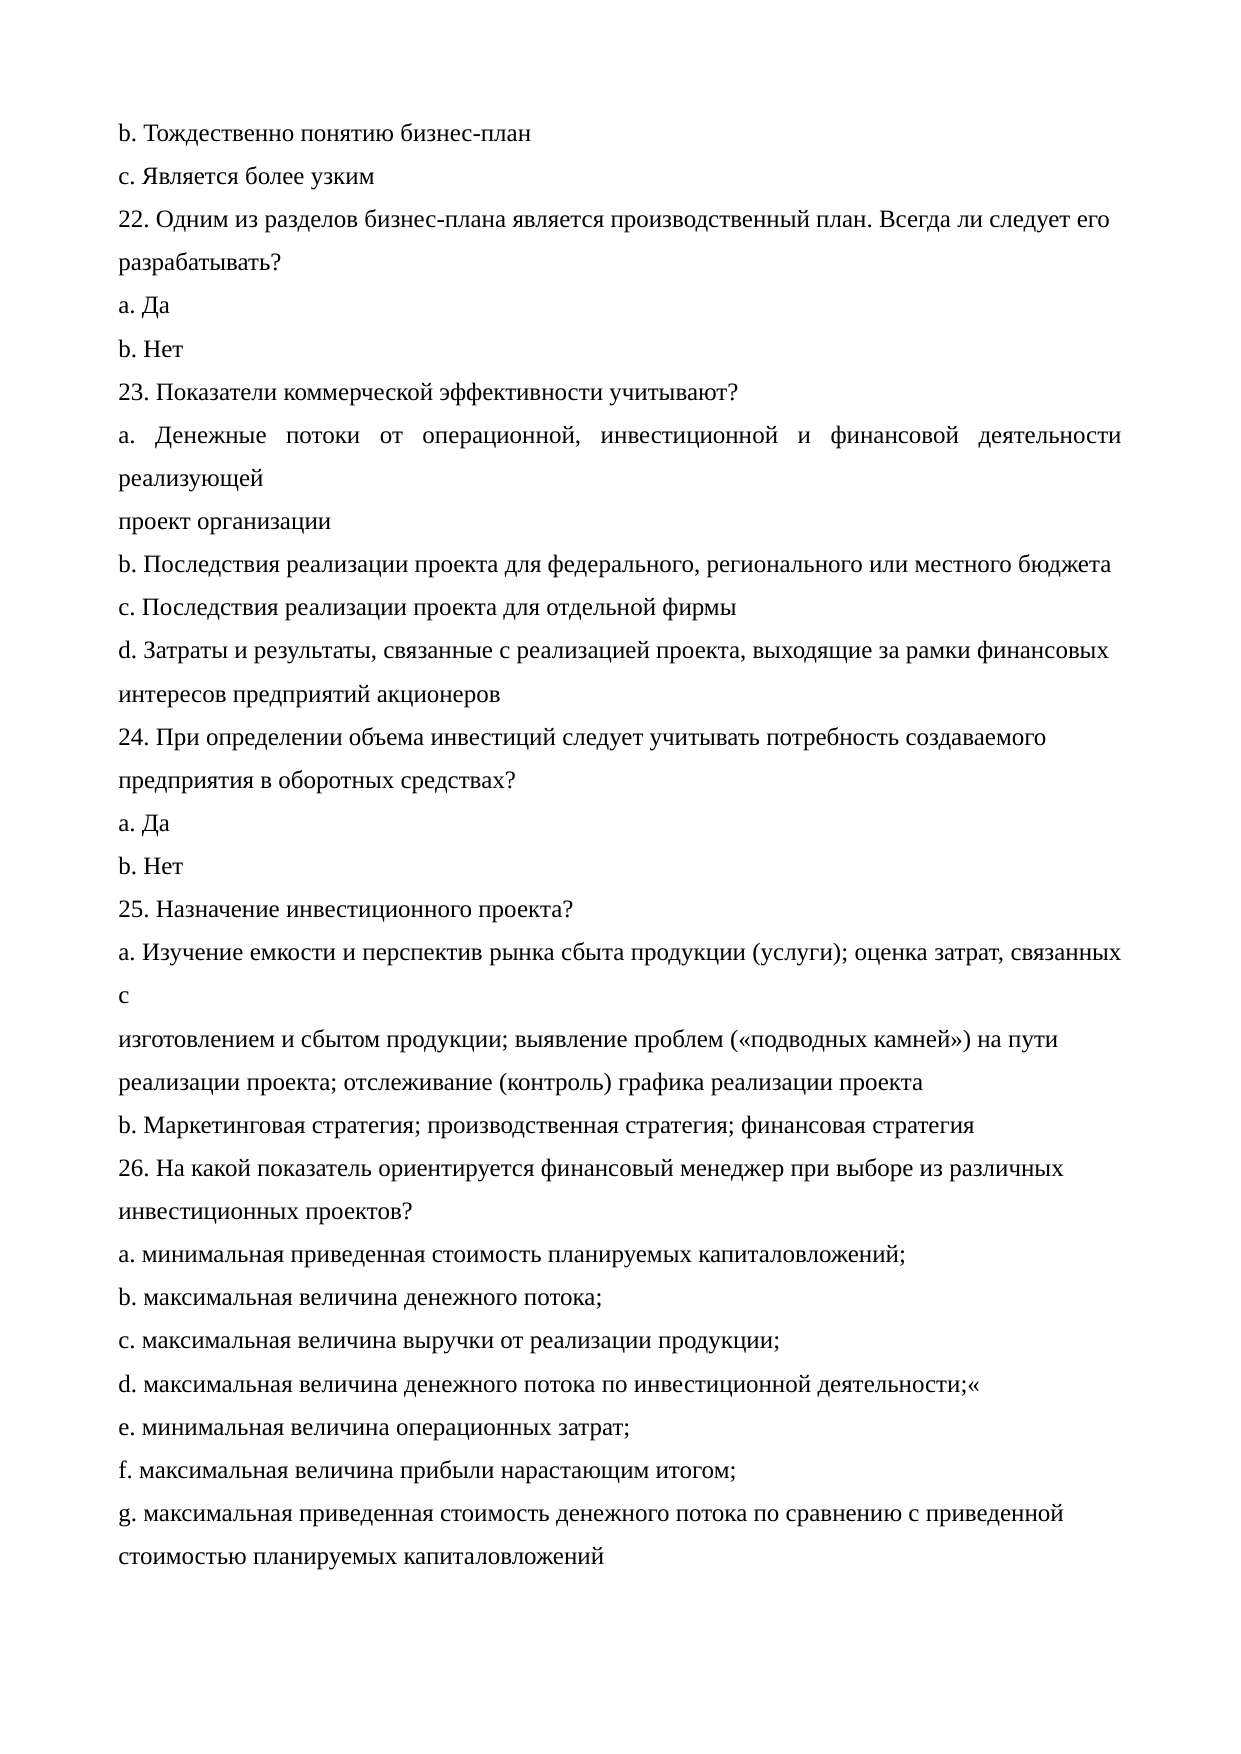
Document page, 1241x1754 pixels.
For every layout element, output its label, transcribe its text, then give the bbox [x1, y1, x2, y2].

text разрабатывать? [118, 247, 1122, 276]
text a. Денежные потоки от операционной, инвестиционной и финансовой деятельности реализующей [118, 420, 1122, 492]
text a. минимальная приведенная стоимость планируемых капиталовложений; [118, 1239, 1122, 1268]
text проект организации [118, 506, 1122, 535]
text 26. На какой показатель ориентируется финансовый менеджер при выборе из различных [118, 1153, 1122, 1182]
text стоимостью планируемых капиталовложений [118, 1541, 1122, 1570]
text e. минимальная величина операционных затрат; [118, 1412, 1122, 1441]
text b. Маркетинговая стратегия; производственная стратегия; финансовая стратегия [118, 1110, 1122, 1139]
text b. Нет [118, 851, 1122, 880]
text предприятия в оборотных средствах? [118, 765, 1122, 794]
text изготовлением и сбытом продукции; выявление проблем («подводных камней») на пути [118, 1024, 1122, 1052]
text g. максимальная приведенная стоимость денежного потока по сравнению с приведенной [118, 1498, 1122, 1527]
text 24. При определении объема инвестиций следует учитывать потребность создаваемого [118, 722, 1122, 751]
text b. Последствия реализации проекта для федерального, регионального или местного бюджета [118, 549, 1122, 578]
text c. Является более узким [118, 161, 1122, 190]
text a. Да [118, 808, 1122, 837]
text b. Тождественно понятию бизнес-план [118, 118, 1122, 147]
text c. Последствия реализации проекта для отдельной фирмы [118, 592, 1122, 621]
text f. максимальная величина прибыли нарастающим итогом; [118, 1455, 1122, 1484]
text b. максимальная величина денежного потока; [118, 1282, 1122, 1311]
text c. максимальная величина выручки от реализации продукции; [118, 1326, 1122, 1354]
text интересов предприятий акционеров [118, 679, 1122, 707]
text 22. Одним из разделов бизнес-плана является производственный план. Всегда ли следует его [118, 204, 1122, 233]
text a. Изучение емкости и перспектив рынка сбыта продукции (услуги); оценка затрат, связанных с [118, 937, 1122, 1009]
text d. Затраты и результаты, связанные с реализацией проекта, выходящие за рамки финансовых [118, 636, 1122, 664]
text реализации проекта; отслеживание (контроль) графика реализации проекта [118, 1067, 1122, 1096]
text инвестиционных проектов? [118, 1196, 1122, 1225]
text 23. Показатели коммерческой эффективности учитывают? [118, 377, 1122, 406]
text b. Нет [118, 334, 1122, 362]
text d. максимальная величина денежного потока по инвестиционной деятельности;« [118, 1369, 1122, 1397]
text 25. Назначение инвестиционного проекта? [118, 894, 1122, 923]
text a. Да [118, 291, 1122, 319]
